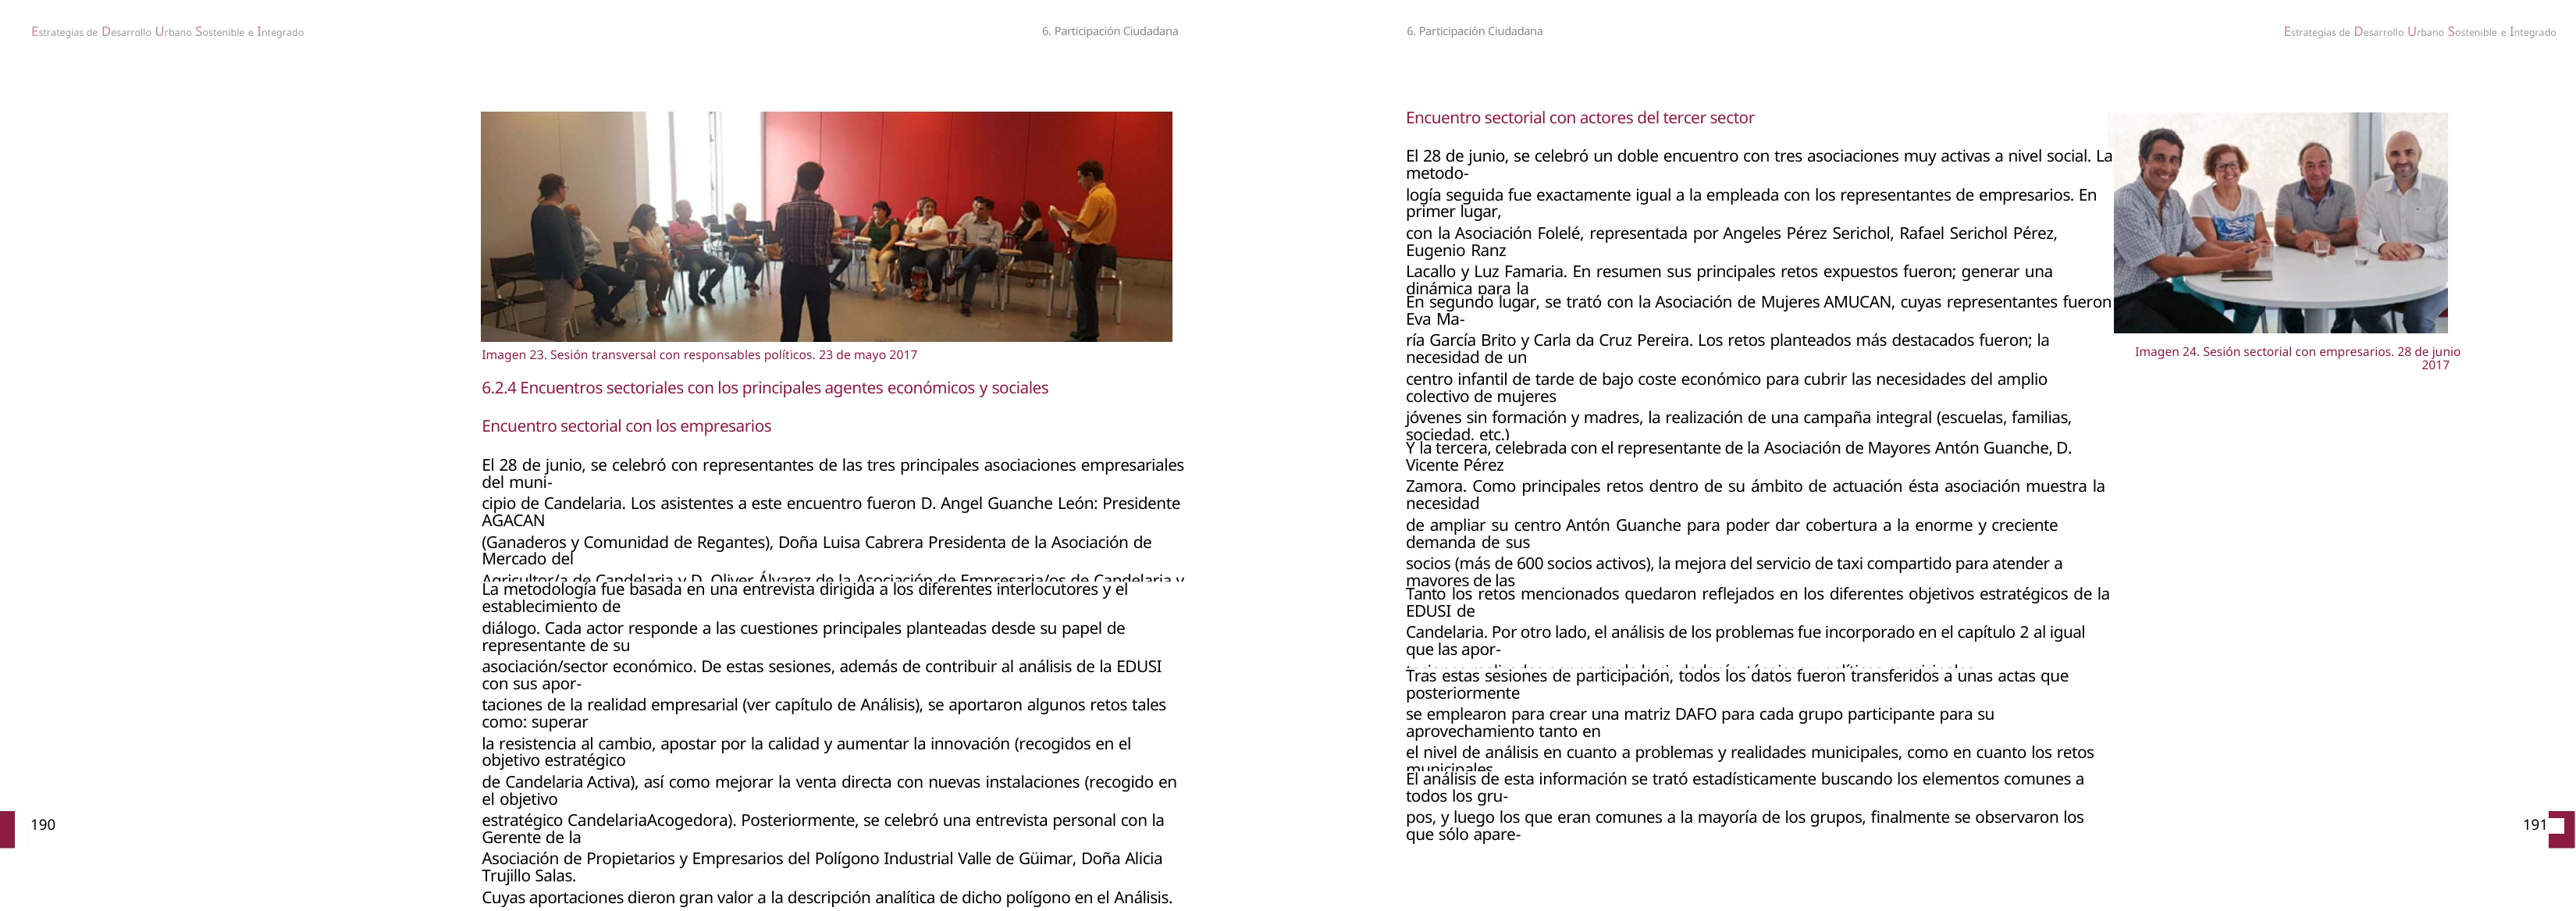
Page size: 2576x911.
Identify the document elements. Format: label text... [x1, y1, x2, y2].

text El 28 de junio, se celebró un doble encuentro con tres asociaciones muy activas a nivel social. La metodo- [1406, 148, 2114, 183]
text taciones realizadas por parte de la ciudadanía, técnicos y políticos municipales. [1406, 663, 2114, 668]
text con la Asociación Folelé, representada por Angeles Pérez Serichol, Rafael Serichol Pérez, Eugenio Ranz [1406, 226, 2114, 259]
text logía seguida fue exactamente igual a la empleada con los representantes de empresarios. En primer lugar, [1406, 187, 2114, 221]
text 2017 [2421, 360, 2465, 372]
text Encuentro sectorial con los empresarios [482, 418, 781, 436]
text diálogo. Cada actor responde a las cuestiones principales planteadas desde su papel de representante de su [482, 621, 1190, 654]
text Estrategias de Desarrollo Urbano Sostenible e Integrado [2284, 26, 2562, 39]
text 190 [30, 818, 72, 834]
text Asociación de Propietarios y Empresarios del Polígono Industrial Valle de Güimar, Doña Alicia Trujillo Salas. [482, 851, 1190, 885]
text la resistencia al cambio, apostar por la calidad y aumentar la innovación (recogidos en el objetivo estratégico [482, 735, 1190, 770]
text centro infantil de tarde de bajo coste económico para cubrir las necesidades del amplio colectivo de mujeres [1406, 372, 2114, 405]
text 6. Participación Ciudadana [1042, 26, 1191, 37]
text cipio de Candelaria. Los asistentes a este encuentro fueron D. Angel Guanche León: Presidente AGACAN [482, 496, 1190, 530]
text 6.2.4 Encuentros sectoriales con los principales agentes económicos y sociales [482, 380, 1053, 397]
text pos, y luego los que eran comunes a la mayoría de los grupos, ﬁnalmente se observaron los que sólo apare- [1406, 810, 2114, 844]
text socios (más de 600 socios activos), la mejora del servicio de taxi compartido para atender a mayores de las [1406, 556, 2114, 586]
text de ampliar su centro Antón Guanche para poder dar cobertura a la enorme y creciente demanda de sus [1406, 518, 2114, 551]
text Cuyas aportaciones dieron gran valor a la descripción analítica de dicho polígono en el Análisis. [482, 889, 1190, 906]
text Y la tercera, celebrada con el representante de la Asociación de Mayores Antón Guanche, D. Vicente Pérez [1406, 440, 2114, 475]
text La metodología fue basada en una entrevista dirigida a los diferentes interlocutores y el establecimiento de [482, 582, 1190, 616]
text Tanto los retos mencionados quedaron reﬂejados en los diferentes objetivos estratégicos de la EDUSI de [1406, 586, 2114, 621]
text jóvenes sin formación y madres, la realización de una campaña integral (escuelas, familias, sociedad, etc.) [1406, 410, 2114, 440]
text taciones de la realidad empresarial (ver capítulo de Análisis), se aportaron algunos retos tales como: superar [482, 697, 1190, 731]
text Zamora. Como principales retos dentro de su ámbito de actuación ésta asociación muestra la necesidad [1406, 479, 2114, 513]
text ría García Brito y Carla da Cruz Pereira. Los retos planteados más destacados fueron; la necesidad de un [1406, 333, 2114, 367]
text Encuentro sectorial con actores del tercer sector [1406, 110, 1762, 126]
text (Ganaderos y Comunidad de Regantes), Doña Luisa Cabrera Presidenta de la Asociación de Mercado del [482, 534, 1190, 568]
text Candelaria. Por otro lado, el análisis de los problemas fue incorporado en el capítulo 2 al igual que las apor- [1406, 625, 2114, 659]
text estratégico CandelariaAcogedora). Posteriormente, se celebró una entrevista personal con la Gerente de la [482, 813, 1190, 847]
text de Candelaria Activa), así como mejorar la venta directa con nuevas instalaciones (recogido en el objetivo [482, 774, 1190, 809]
text Agricultor/a de Candelaria y D. Oliver Álvarez de la Asociación de Empresaria/os de Candelaria y Presidente [482, 573, 1190, 582]
text el nivel de análisis en cuanto a problemas y realidades municipales, como en cuanto los retos municipales [1406, 745, 2114, 771]
text Lacallo y Luz Famaria. En resumen sus principales retos expuestos fueron; generar una dinámica para la [1406, 264, 2114, 294]
text asociación/sector económico. De estas sesiones, además de contribuir al análisis de la EDUSI con sus apor- [482, 659, 1190, 693]
text El análisis de esta información se trató estadísticamente buscando los elementos comunes a todos los gru- [1406, 771, 2114, 805]
text 191 [2523, 818, 2564, 834]
text Tras estas sesiones de participación, todos los datos fueron transferidos a unas actas que posteriormente [1406, 668, 2114, 702]
text 6. Participación Ciudadana [1407, 26, 1556, 37]
text se emplearon para crear una matriz DAFO para cada grupo participante para su aprovechamiento tanto en [1406, 706, 2114, 741]
text Imagen 23. Sesión transversal con responsables políticos. 23 de mayo 2017 [482, 349, 917, 362]
text Imagen 24. Sesión sectorial con empresarios. 28 de junio [2135, 346, 2465, 358]
text Estrategias de Desarrollo Urbano Sostenible e Integrado [31, 26, 310, 39]
text En segundo lugar, se trató con la Asociación de Mujeres AMUCAN, cuyas representantes fueron Eva Ma- [1406, 294, 2114, 329]
text El 28 de junio, se celebró con representantes de las tres principales asociaciones empresariales del muni- [482, 457, 1190, 492]
